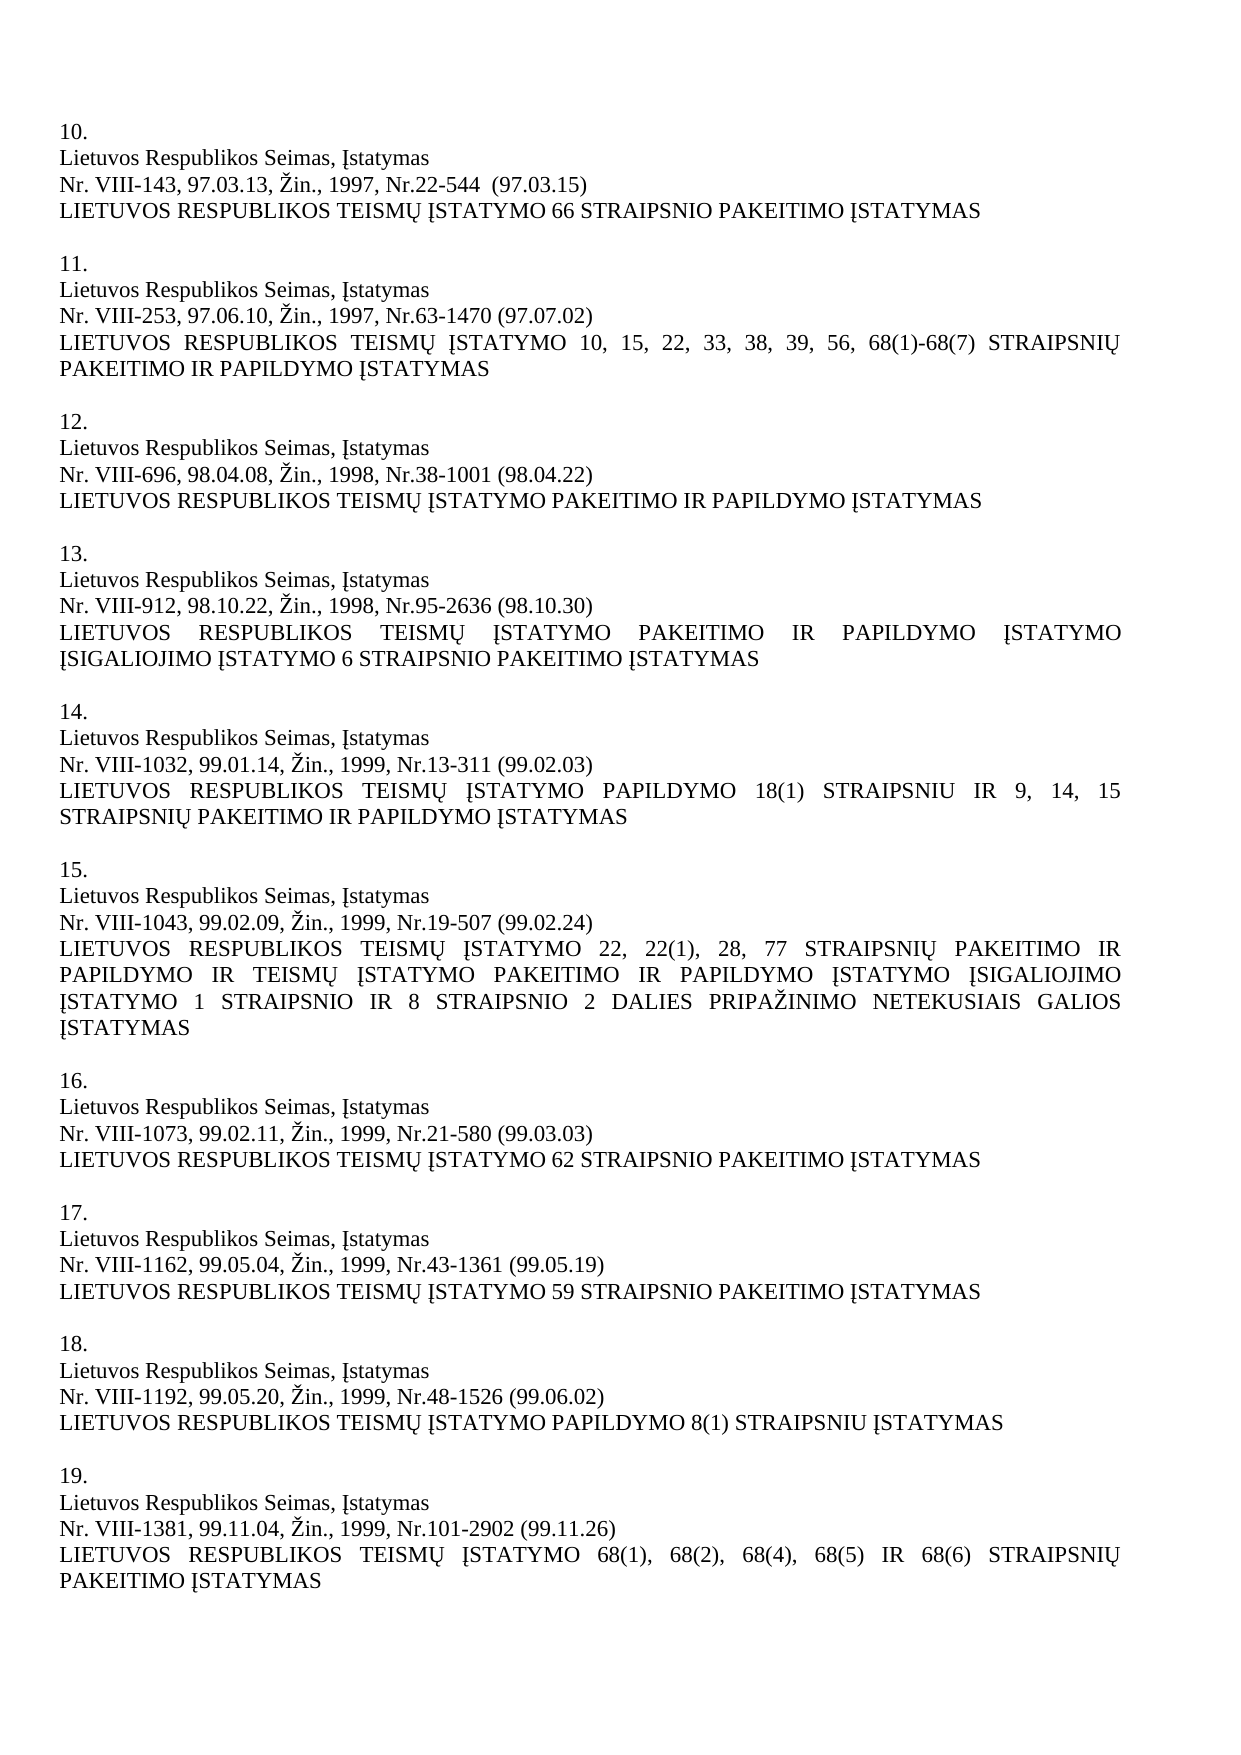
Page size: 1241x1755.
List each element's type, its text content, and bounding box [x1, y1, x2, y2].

text Lietuvos Respublikos Seimas, Įstatymas [59, 276, 1122, 303]
text LIETUVOS RESPUBLIKOS TEISMŲ ĮSTATYMO PAKEITIMO IR PAPILDYMO ĮSTATYMAS [59, 487, 1122, 513]
text Nr. VIII-1162, 99.05.04, Žin., 1999, Nr.43-1361 (99.05.19) [59, 1251, 1122, 1278]
text 14. [59, 698, 1122, 724]
text LIETUVOS RESPUBLIKOS TEISMŲ ĮSTATYMO 68(1), 68(2), 68(4), 68(5) IR 68(6) STRAIPSNIŲ PAKEITIMO ĮSTATYMAS [59, 1541, 1122, 1594]
text 10. [59, 118, 1122, 144]
text LIETUVOS RESPUBLIKOS TEISMŲ ĮSTATYMO PAPILDYMO 18(1) STRAIPSNIU IR 9, 14, 15 STRAIPSNIŲ PAKEITIMO IR PAPILDYMO ĮSTATYMAS [59, 777, 1122, 830]
text 13. [59, 540, 1122, 566]
text Lietuvos Respublikos Seimas, Įstatymas [59, 1093, 1122, 1119]
text 15. [59, 856, 1122, 882]
text LIETUVOS RESPUBLIKOS TEISMŲ ĮSTATYMO PAPILDYMO 8(1) STRAIPSNIU ĮSTATYMAS [59, 1409, 1122, 1436]
text LIETUVOS RESPUBLIKOS TEISMŲ ĮSTATYMO 66 STRAIPSNIO PAKEITIMO ĮSTATYMAS [59, 197, 1122, 223]
text LIETUVOS RESPUBLIKOS TEISMŲ ĮSTATYMO PAKEITIMO IR PAPILDYMO ĮSTATYMO ĮSIGALIOJIMO ĮSTATYMO 6 STRAIPSNIO PAKEITIMO ĮSTATYMAS [59, 619, 1122, 672]
text 12. [59, 408, 1122, 434]
text 17. [59, 1199, 1122, 1225]
text LIETUVOS RESPUBLIKOS TEISMŲ ĮSTATYMO 62 STRAIPSNIO PAKEITIMO ĮSTATYMAS [59, 1146, 1122, 1172]
text LIETUVOS RESPUBLIKOS TEISMŲ ĮSTATYMO 22, 22(1), 28, 77 STRAIPSNIŲ PAKEITIMO IR PAPILDYMO IR TEISMŲ ĮSTATYMO PAKEITIMO IR PAPILDYMO ĮSTATYMO ĮSIGALIOJIMO ĮSTATYMO 1 STRAIPSNIO IR 8 STRAIPSNIO 2 DALIES PRIPAŽINIMO NETEKUSIAIS GALIOS ĮSTATYMAS [59, 935, 1122, 1041]
text LIETUVOS RESPUBLIKOS TEISMŲ ĮSTATYMO 10, 15, 22, 33, 38, 39, 56, 68(1)-68(7) STRAIPSNIŲ PAKEITIMO IR PAPILDYMO ĮSTATYMAS [59, 329, 1122, 382]
text Lietuvos Respublikos Seimas, Įstatymas [59, 1357, 1122, 1383]
text Lietuvos Respublikos Seimas, Įstatymas [59, 1225, 1122, 1251]
text Nr. VIII-912, 98.10.22, Žin., 1998, Nr.95-2636 (98.10.30) [59, 592, 1122, 619]
text Lietuvos Respublikos Seimas, Įstatymas [59, 882, 1122, 909]
text Lietuvos Respublikos Seimas, Įstatymas [59, 1488, 1122, 1515]
text Nr. VIII-1032, 99.01.14, Žin., 1999, Nr.13-311 (99.02.03) [59, 751, 1122, 777]
text Nr. VIII-696, 98.04.08, Žin., 1998, Nr.38-1001 (98.04.22) [59, 461, 1122, 487]
text Lietuvos Respublikos Seimas, Įstatymas [59, 724, 1122, 751]
text Lietuvos Respublikos Seimas, Įstatymas [59, 434, 1122, 461]
text Nr. VIII-1192, 99.05.20, Žin., 1999, Nr.48-1526 (99.06.02) [59, 1383, 1122, 1409]
text Lietuvos Respublikos Seimas, Įstatymas [59, 144, 1122, 171]
text 18. [59, 1330, 1122, 1357]
text Nr. VIII-1043, 99.02.09, Žin., 1999, Nr.19-507 (99.02.24) [59, 909, 1122, 935]
text Nr. VIII-1381, 99.11.04, Žin., 1999, Nr.101-2902 (99.11.26) [59, 1515, 1122, 1541]
text 16. [59, 1067, 1122, 1093]
text 11. [59, 250, 1122, 276]
text Nr. VIII-143, 97.03.13, Žin., 1997, Nr.22-544 (97.03.15) [59, 171, 1122, 197]
text Lietuvos Respublikos Seimas, Įstatymas [59, 566, 1122, 592]
text 19. [59, 1462, 1122, 1488]
text LIETUVOS RESPUBLIKOS TEISMŲ ĮSTATYMO 59 STRAIPSNIO PAKEITIMO ĮSTATYMAS [59, 1278, 1122, 1304]
text Nr. VIII-1073, 99.02.11, Žin., 1999, Nr.21-580 (99.03.03) [59, 1119, 1122, 1146]
text Nr. VIII-253, 97.06.10, Žin., 1997, Nr.63-1470 (97.07.02) [59, 303, 1122, 329]
